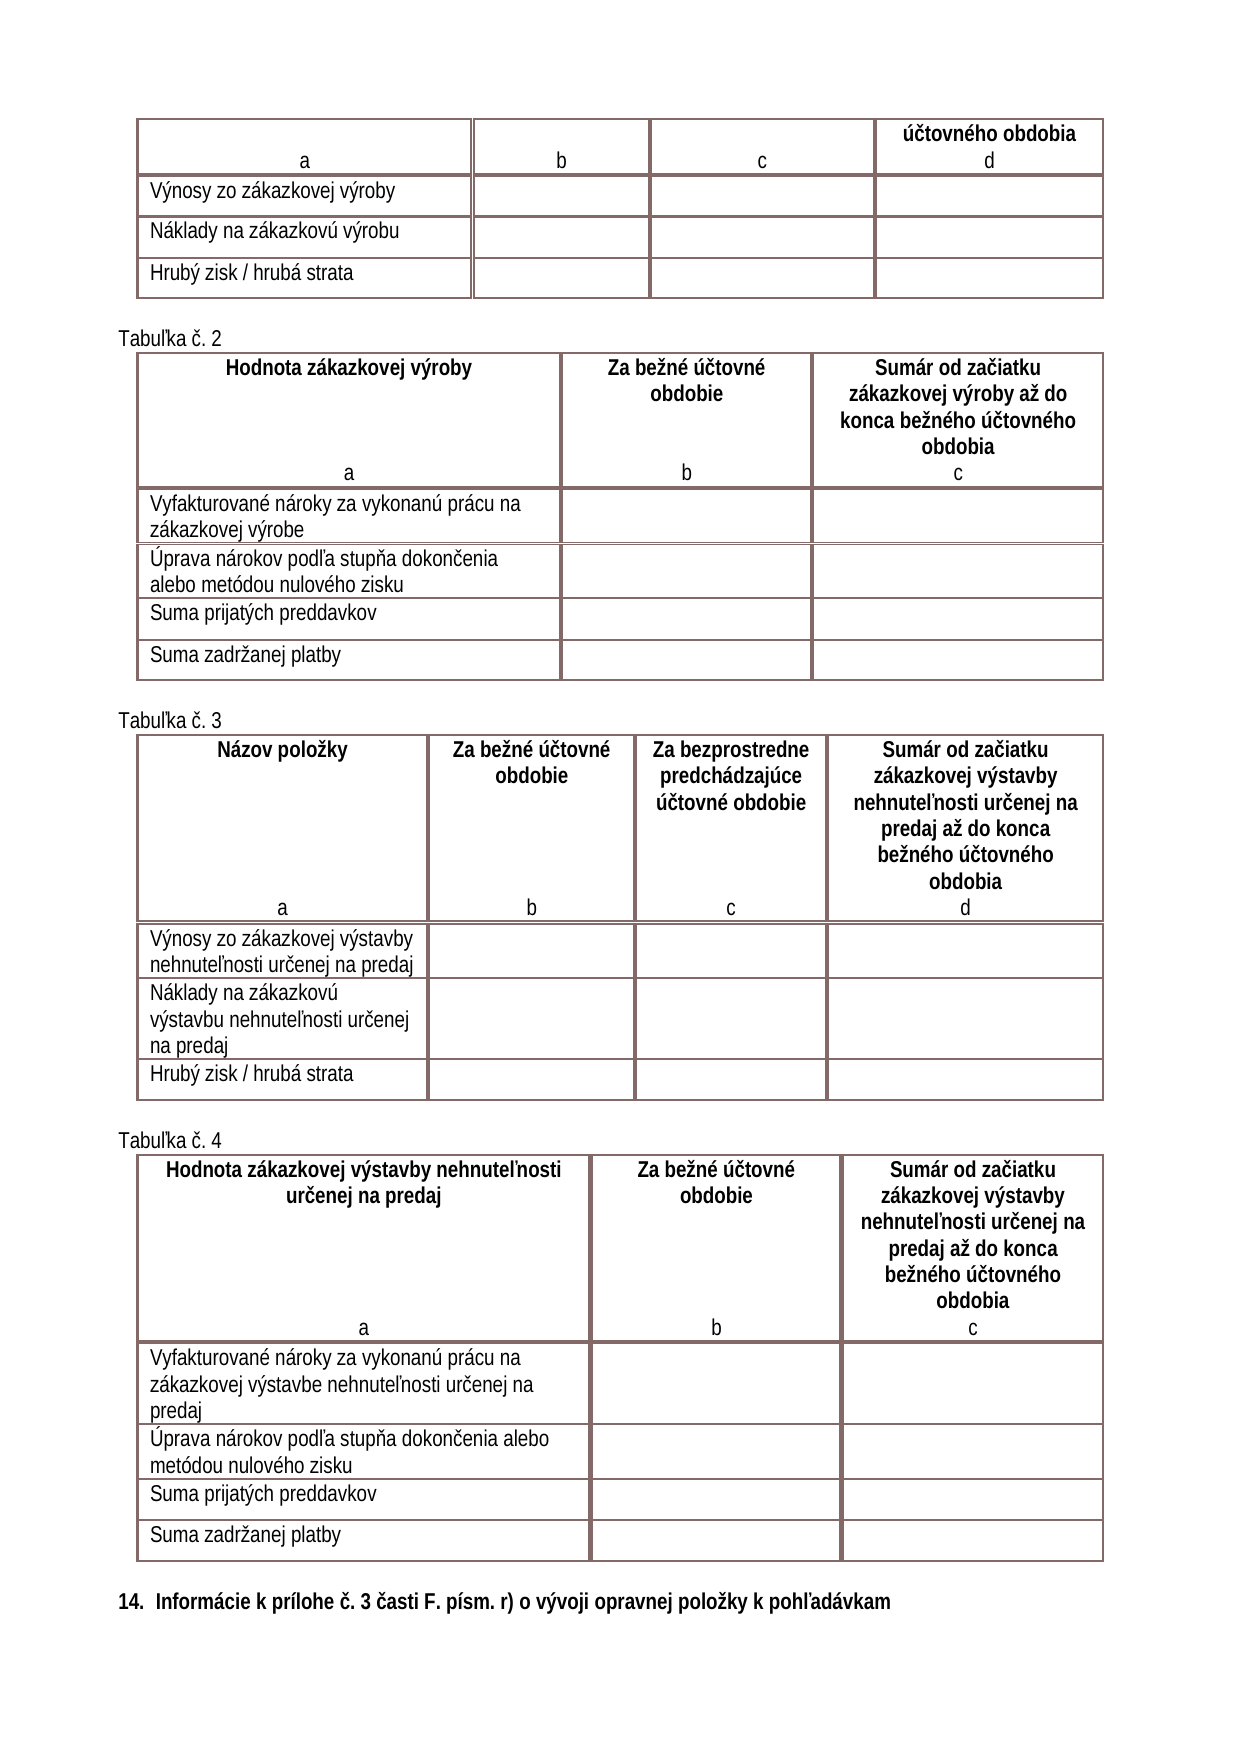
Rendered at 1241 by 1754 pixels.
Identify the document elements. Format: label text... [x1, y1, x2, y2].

table_cell Suma zadržanej platby [139, 641, 559, 679]
table_cell d [829, 894, 1102, 920]
table_cell [593, 1480, 839, 1519]
table_header Za bezprostredne predchádzajúce účtovné obdobie [637, 736, 825, 894]
table_header Názov položky [139, 736, 426, 894]
table_cell Vyfakturované nároky za vykonanú prácu na zákazkovej výstavbe nehnuteľnosti určenej na predaj [139, 1344, 588, 1423]
table_cell [430, 1060, 633, 1099]
table_cell b [593, 1314, 839, 1340]
table_header Hodnota zákazkovej výroby [139, 354, 559, 459]
table_cell [593, 1425, 839, 1478]
table_cell Výnosy zo zákazkovej výroby [139, 177, 470, 215]
table_cell [593, 1344, 839, 1423]
table_cell b [430, 894, 633, 920]
table_cell [877, 259, 1102, 297]
table_cell [814, 545, 1102, 597]
text Tabuľka č. 3 [118, 707, 1122, 734]
table_cell [844, 1480, 1102, 1519]
table_cell Náklady na zákazkovú výrobu [139, 218, 470, 257]
table_cell a [139, 147, 470, 173]
table_cell [814, 641, 1102, 679]
table_cell [877, 177, 1102, 215]
table_cell a [139, 894, 426, 920]
table_cell [814, 490, 1102, 542]
table_cell Suma zadržanej platby [139, 1521, 588, 1560]
text Tabuľka č. 2 [118, 325, 1122, 352]
table_cell [844, 1521, 1102, 1560]
table_cell [637, 1060, 825, 1099]
table_cell Hrubý zisk / hrubá strata [139, 1060, 426, 1099]
table_cell [475, 177, 648, 215]
table_cell a [139, 459, 559, 486]
table_cell d [877, 147, 1102, 173]
table_cell [829, 925, 1102, 977]
table_cell c [814, 459, 1102, 486]
table_cell Výnosy zo zákazkovej výstavby nehnuteľnosti určenej na predaj [139, 925, 426, 977]
table_cell b [563, 459, 810, 486]
table_cell Úprava nárokov podľa stupňa dokončenia alebo metódou nulového zisku [139, 545, 559, 597]
table_cell [563, 641, 810, 679]
table_cell Hrubý zisk / hrubá strata [139, 259, 470, 297]
table_cell [844, 1425, 1102, 1478]
table_cell b [475, 147, 648, 173]
text Tabuľka č. 4 [118, 1127, 1122, 1153]
table_cell c [844, 1314, 1102, 1340]
table_header Za bežné účtovné obdobie [593, 1156, 839, 1314]
table_cell [430, 979, 633, 1058]
table_cell Úprava nárokov podľa stupňa dokončenia alebo metódou nulového zisku [139, 1425, 588, 1478]
table_cell [877, 218, 1102, 257]
table_cell Náklady na zákazkovú výstavbu nehnuteľnosti určenej na predaj [139, 979, 426, 1058]
table_cell [563, 545, 810, 597]
table_cell [475, 218, 648, 257]
table_cell [829, 979, 1102, 1058]
table_cell Suma prijatých preddavkov [139, 599, 559, 639]
table_header Sumár od začiatku zákazkovej výstavby nehnuteľnosti určenej na predaj až do konca bežného účtovného obdobia [844, 1156, 1102, 1314]
table_cell [430, 925, 633, 977]
table_cell c [637, 894, 825, 920]
table_header Sumár od začiatku zákazkovej výstavby nehnuteľnosti určenej na predaj až do konca bežného účtovného obdobia [829, 736, 1102, 894]
table_cell Suma prijatých preddavkov [139, 1480, 588, 1519]
table_header Za bežné účtovné obdobie [430, 736, 633, 894]
table_cell [652, 177, 873, 215]
table_cell [563, 599, 810, 639]
table_cell [637, 979, 825, 1058]
table_header [139, 120, 470, 147]
table_header [652, 120, 873, 147]
table_header účtovného obdobia [877, 120, 1102, 147]
table_cell [652, 218, 873, 257]
table_cell Vyfakturované nároky za vykonanú prácu na zákazkovej výrobe [139, 490, 559, 542]
table_cell [593, 1521, 839, 1560]
table_header Hodnota zákazkovej výstavby nehnuteľnosti určenej na predaj [139, 1156, 588, 1314]
table_cell c [652, 147, 873, 173]
table_cell [844, 1344, 1102, 1423]
table_cell [563, 490, 810, 542]
table_cell [637, 925, 825, 977]
table_header [475, 120, 648, 147]
table_header Sumár od začiatku zákazkovej výroby až do konca bežného účtovného obdobia [814, 354, 1102, 459]
table_cell [475, 259, 648, 297]
text 14. Informácie k prílohe č. 3 časti F. písm. r) o vývoji opravnej položky k pohľadávkam [118, 1588, 1122, 1614]
table_cell [829, 1060, 1102, 1099]
table_header Za bežné účtovné obdobie [563, 354, 810, 459]
table_cell a [139, 1314, 588, 1340]
table_cell [652, 259, 873, 297]
table_cell [814, 599, 1102, 639]
